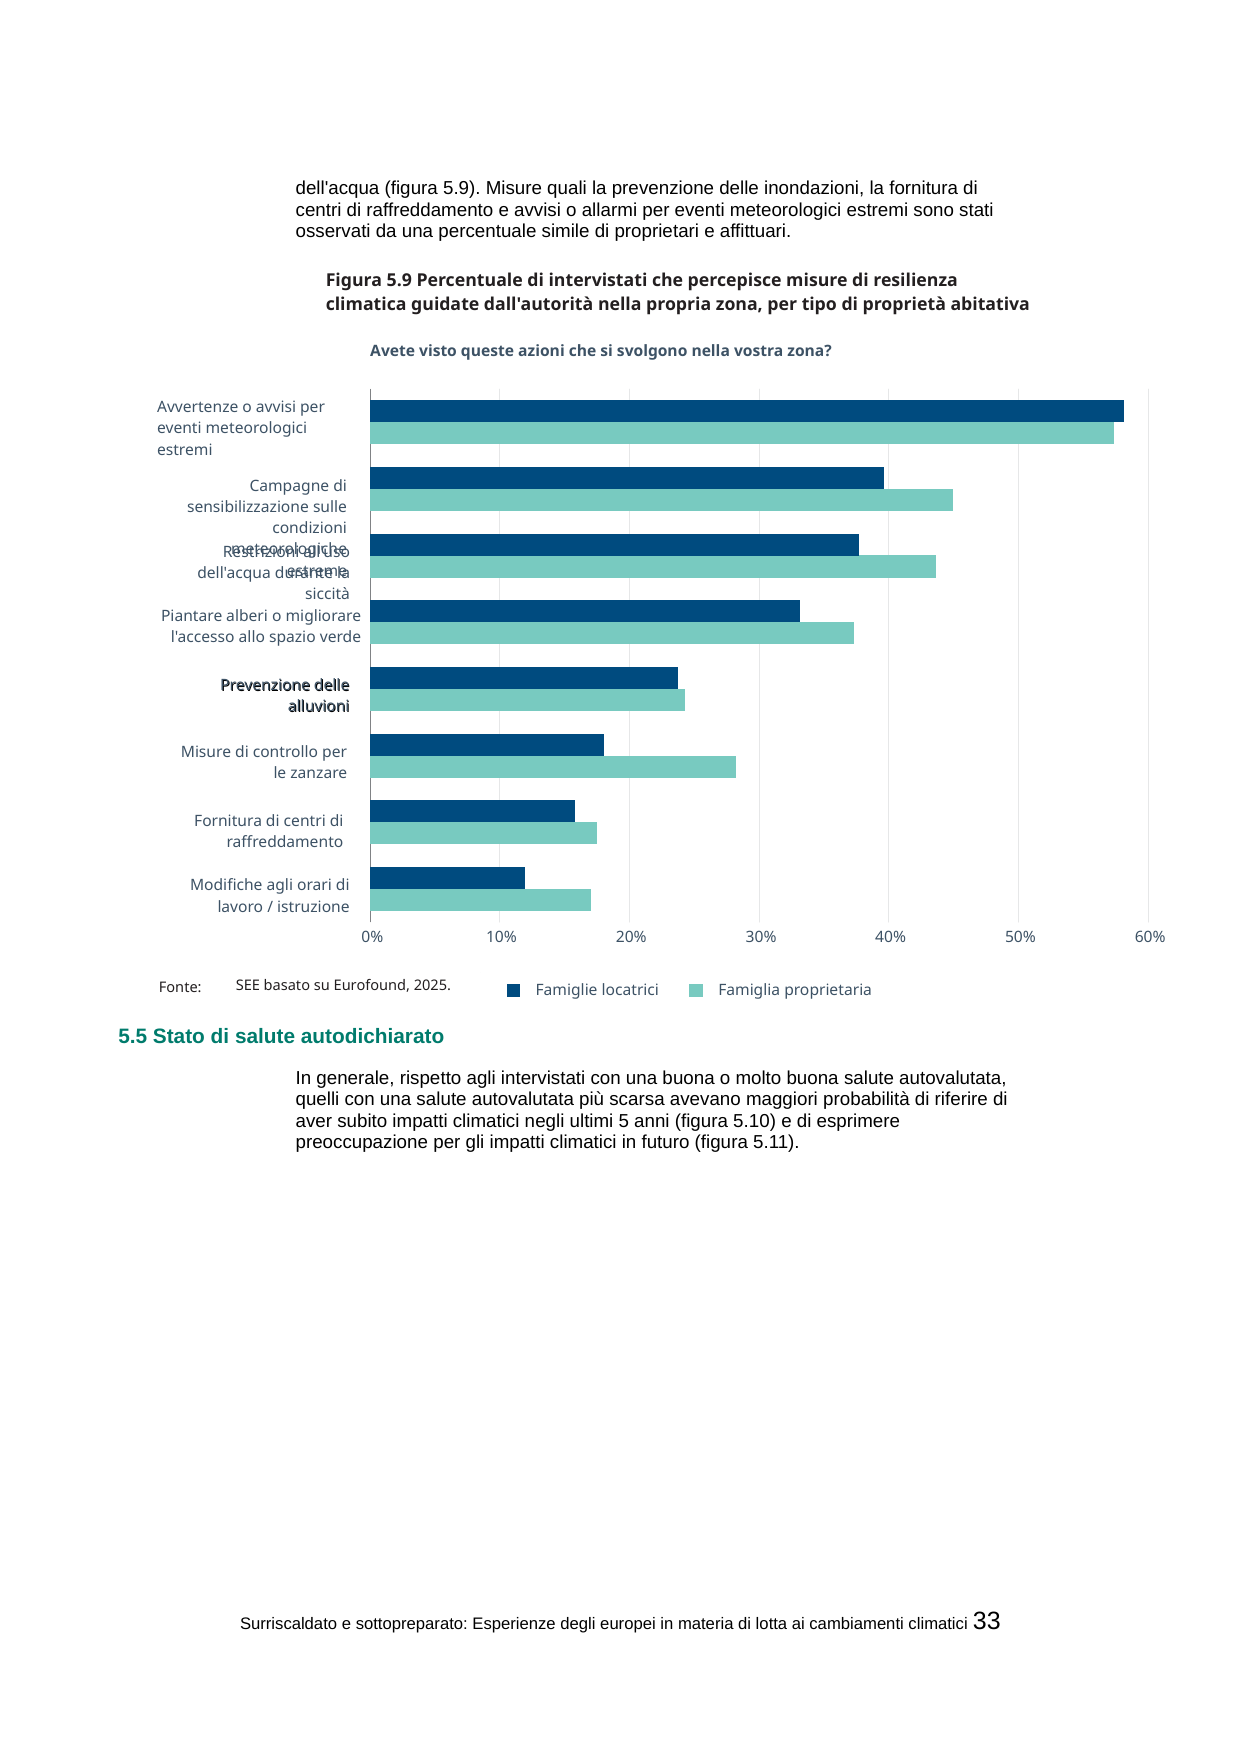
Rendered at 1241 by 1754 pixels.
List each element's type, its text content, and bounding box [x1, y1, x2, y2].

text dell'acqua (figura 5.9). Misure quali la prevenzione delle inondazioni, la fornitura di centri di raffreddamento e avvisi o allarmi per eventi meteorologici estremi sono stati osservati da una percentuale simile di proprietari e affittuari. [295, 177, 1022, 242]
subtitle 5.5 Stato di salute autodichiarato [118, 268, 1122, 1048]
text In generale, rispetto agli intervistati con una buona o molto buona salute autovalutata, quelli con una salute autovalutata più scarsa avevano maggiori probabilità di riferire di aver subito impatti climatici negli ultimi 5 anni (figura 5.10) e di esprimere preoccupazione per gli impatti climatici in futuro (figura 5.11). [295, 1067, 1022, 1153]
